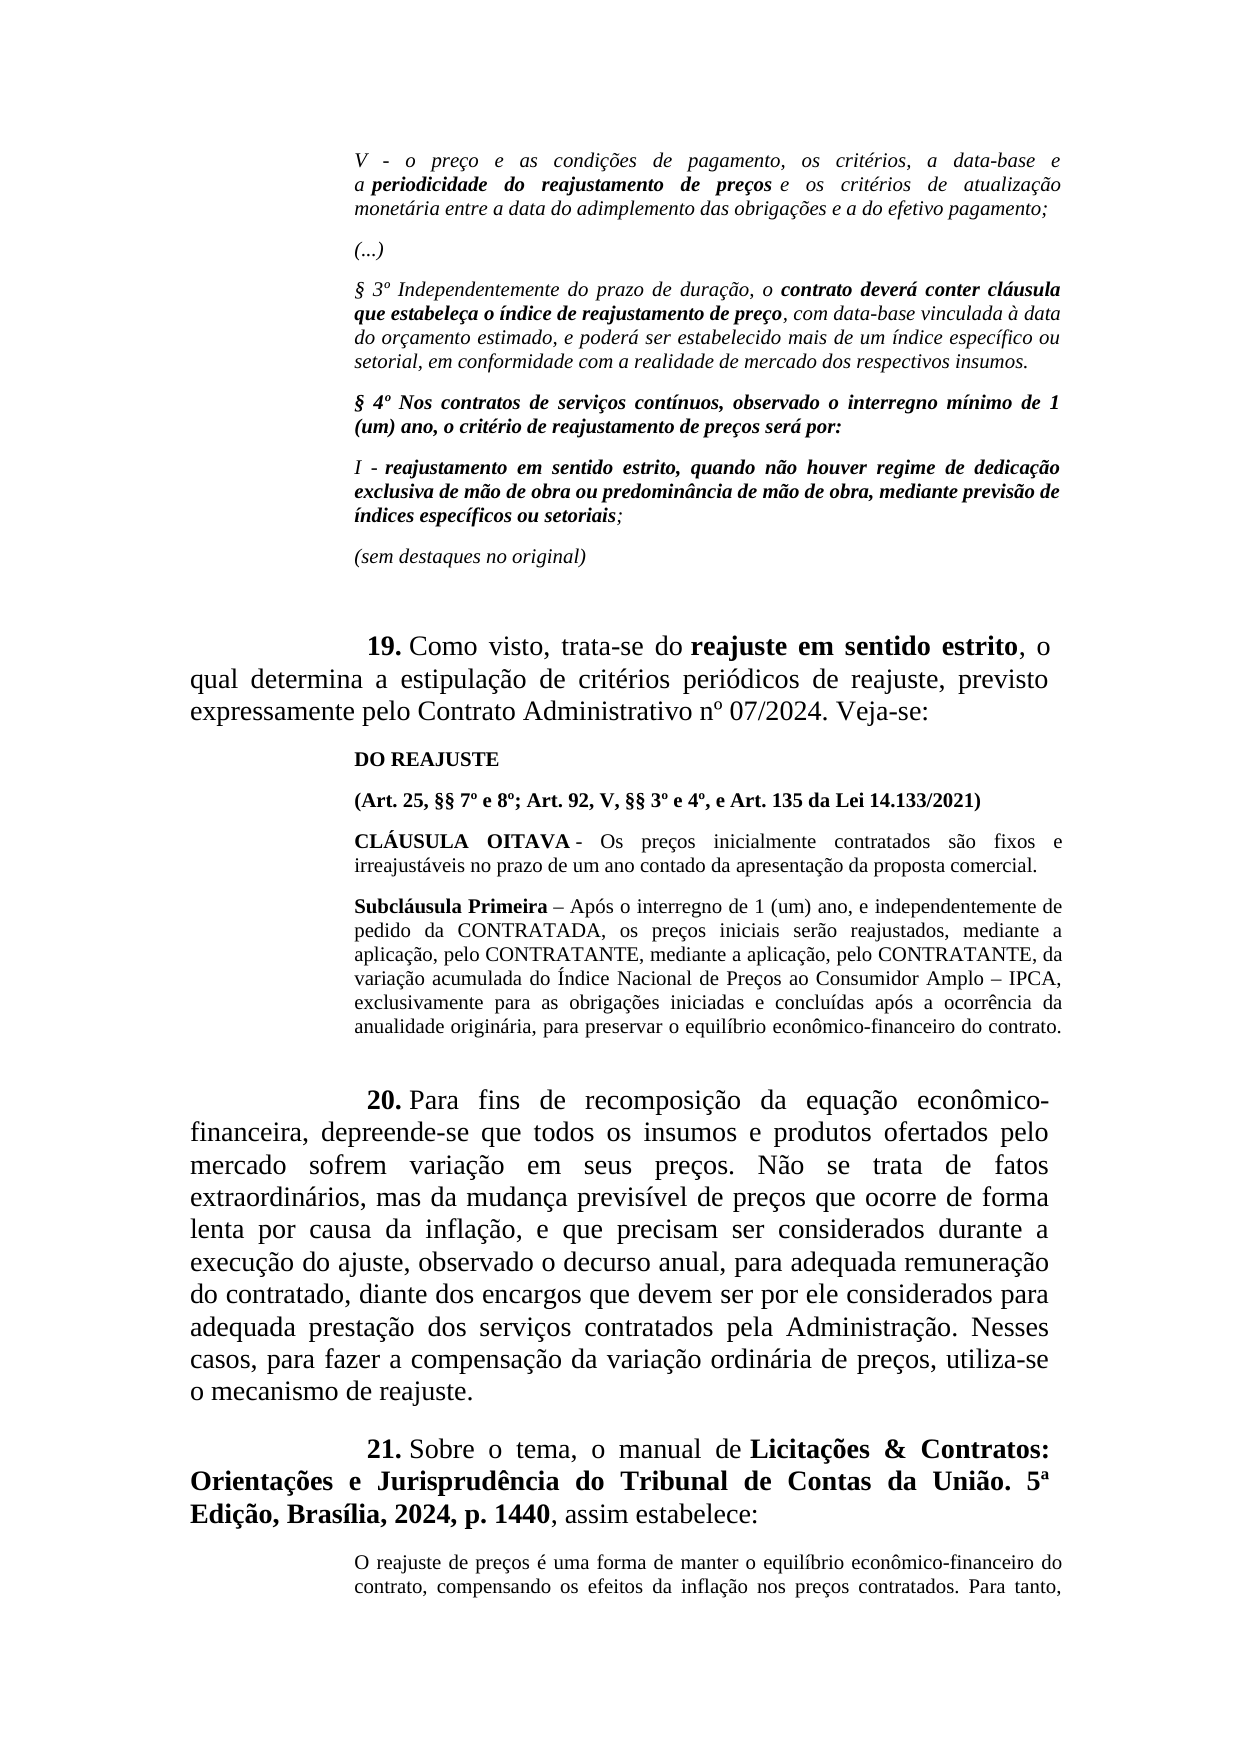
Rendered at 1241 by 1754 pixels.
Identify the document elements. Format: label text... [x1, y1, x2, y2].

text I - reajustamento em sentido estrito, quando não houver regime de dedicação exclusiva de mão de obra ou predominância de mão de obra, mediante previsão de índices específicos ou setoriais; [354, 455, 1063, 527]
text V - o preço e as condições de pagamento, os critérios, a data-base e a periodicidade do reajustamento de preços e os critérios de atualização monetária entre a data do adimplemento das obrigações e a do efetivo pagamento; [354, 148, 1063, 220]
text CLÁUSULA OITAVA - Os preços inicialmente contratados são fixos e irreajustáveis no prazo de um ano contado da apresentação da proposta comercial. [354, 829, 1063, 877]
text § 4º Nos contratos de serviços contínuos, observado o interregno mínimo de 1 (um) ano, o critério de reajustamento de preços será por: [354, 390, 1063, 438]
text (...) [354, 236, 1063, 261]
text (sem destaques no original) [354, 544, 1063, 568]
text (Art. 25, §§ 7º e 8º; Art. 92, V, §§ 3º e 4º, e Art. 135 da Lei 14.133/2021) [354, 788, 1063, 812]
text 19. Como visto, trata-se do reajuste em sentido estrito, o qual determina a estipulação de critérios periódicos de reajuste, previsto expressamente pelo Contrato Administrativo nº 07/2024. Veja-se: [190, 629, 1051, 727]
text § 3º Independentemente do prazo de duração, o contrato deverá conter cláusula que estabeleça o índice de reajustamento de preço, com data-base vinculada à data do orçamento estimado, e poderá ser estabelecido mais de um índice específico ou setorial, em conformidade com a realidade de mercado dos respectivos insumos. [354, 277, 1063, 373]
text Subcláusula Primeira – Após o interregno de 1 (um) ano, e independentemente de pedido da CONTRATADA, os preços iniciais serão reajustados, mediante a aplicação, pelo CONTRATANTE, mediante a aplicação, pelo CONTRATANTE, da variação acumulada do Índice Nacional de Preços ao Consumidor Amplo – IPCA, exclusivamente para as obrigações iniciadas e concluídas após a ocorrência da anualidade originária, para preservar o equilíbrio econômico-financeiro do contrato. [354, 894, 1063, 1062]
text DO REAJUSTE [354, 747, 1063, 771]
text 20. Para fins de recomposição da equação econômico-financeira, depreende-se que todos os insumos e produtos ofertados pelo mercado sofrem variação em seus preços. Não se trata de fatos extraordinários, mas da mudança previsível de preços que ocorre de forma lenta por causa da inflação, e que precisam ser considerados durante a execução do ajuste, observado o decurso anual, para adequada remuneração do contratado, diante dos encargos que devem ser por ele considerados para adequada prestação dos serviços contratados pela Administração. Nesses casos, para fazer a compensação da variação ordinária de preços, utiliza-se o mecanismo de reajuste. [190, 1083, 1051, 1407]
text 21. Sobre o tema, o manual de Licitações & Contratos: Orientações e Jurisprudência do Tribunal de Contas da União. 5ª Edição, Brasília, 2024, p. 1440, assim estabelece: [190, 1432, 1051, 1529]
text O reajuste de preços é uma forma de manter o equilíbrio econômico-financeiro do contrato, compensando os efeitos da inflação nos preços contratados. Para tanto, [354, 1550, 1063, 1598]
